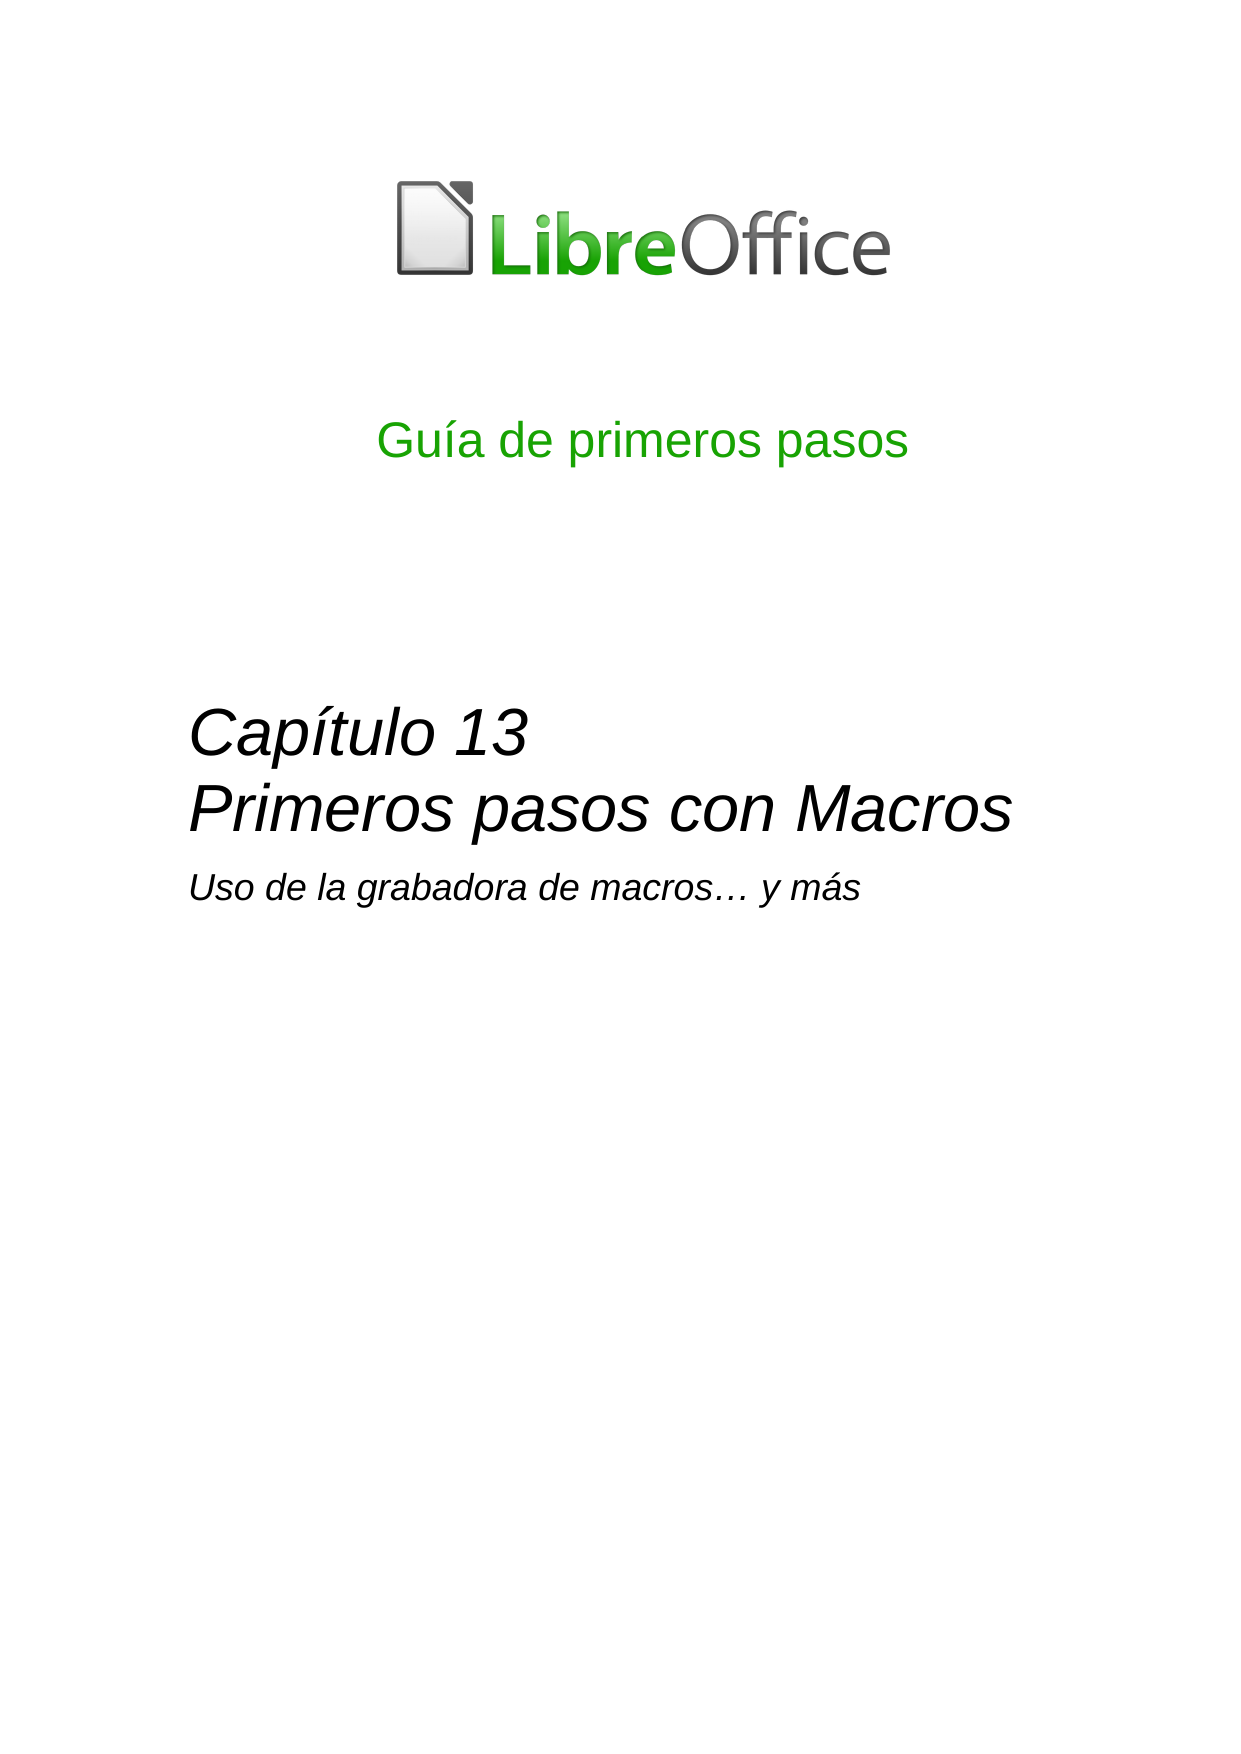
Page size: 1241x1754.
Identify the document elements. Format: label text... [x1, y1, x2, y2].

title Capítulo 13 Primeros pasos con Macros [188, 693, 1098, 846]
subtitle Uso de la grabadora de macros… y más [188, 866, 1098, 909]
picture [392, 177, 893, 282]
text Guía de primeros pasos [188, 410, 1098, 468]
